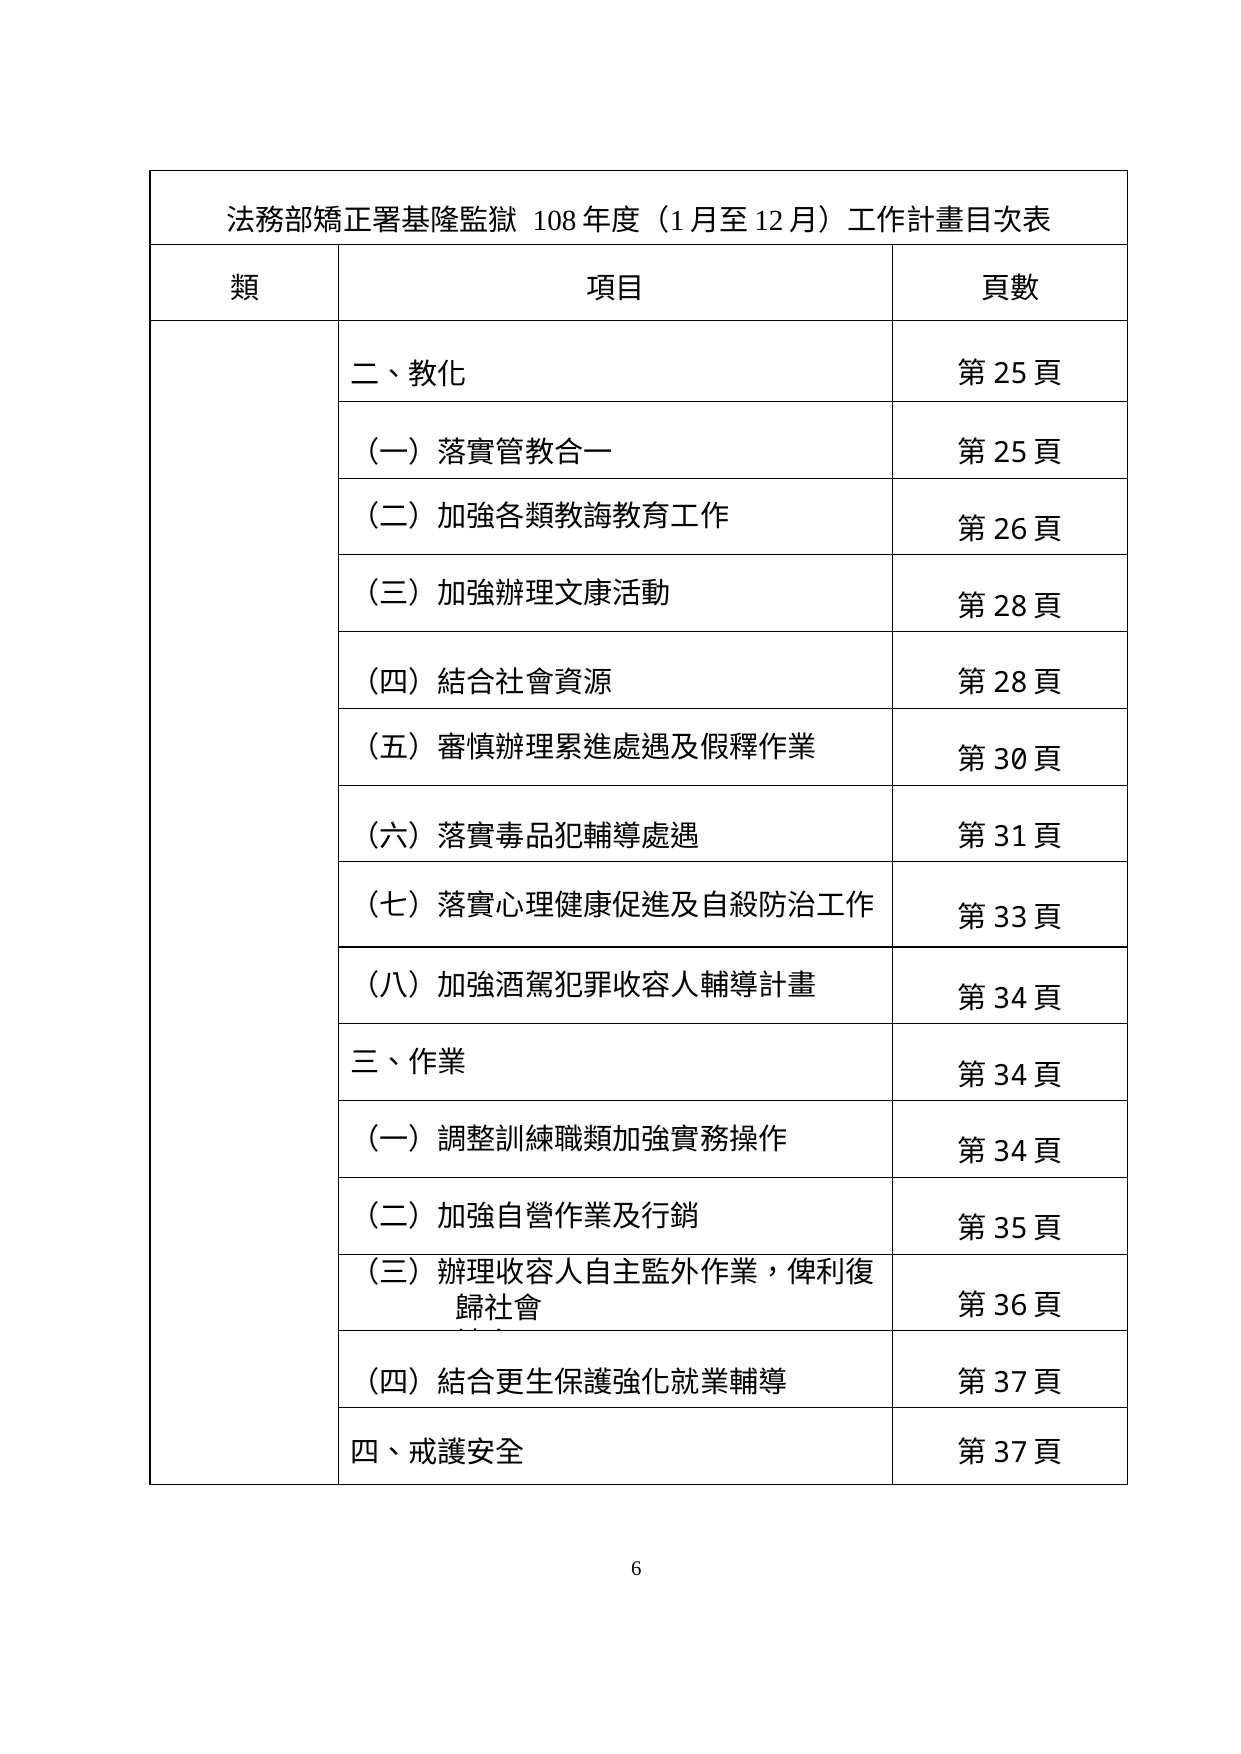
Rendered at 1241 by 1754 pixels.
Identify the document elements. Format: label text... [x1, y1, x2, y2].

table_cell 頁數 [893, 245, 1127, 320]
table_header 法務部矯正署基隆監獄 108年度（1月至12月）工作計畫目次表 [151, 171, 1127, 243]
table_cell 四、戒護安全 [339, 1408, 892, 1484]
table_cell （一）落實管教合一 [339, 402, 892, 477]
table_cell （四）結合更生保護強化就業輔導 [339, 1331, 892, 1407]
table_cell （八）加強酒駕犯罪收容人輔導計畫 [339, 948, 892, 1023]
table_cell 第30頁 [893, 709, 1127, 784]
table_cell 第34頁 [893, 1024, 1127, 1100]
table_cell [151, 321, 338, 1484]
table_cell 第25頁 [893, 321, 1127, 401]
table_cell 第26頁 [893, 479, 1127, 554]
table_cell 第28頁 [893, 555, 1127, 631]
table_cell 第31頁 [893, 786, 1127, 861]
table_cell 三、作業 [339, 1024, 892, 1100]
table_cell 類 [151, 245, 338, 320]
table_cell （七）落實心理健康促進及自殺防治工作 [339, 862, 892, 946]
table_cell （三）加強辦理文康活動 [339, 555, 892, 631]
table_cell 第37頁 [893, 1331, 1127, 1407]
table_cell 第34頁 [893, 1101, 1127, 1177]
table_cell 第33頁 [893, 862, 1127, 946]
table_cell （二）加強自營作業及行銷 [339, 1178, 892, 1253]
table_cell 第36頁 [893, 1255, 1127, 1330]
table_cell 第28頁 [893, 632, 1127, 708]
table_cell （六）落實毒品犯輔導處遇 [339, 786, 892, 861]
table_cell （二）加強各類教誨教育工作 [339, 479, 892, 554]
table_cell 第37頁 [893, 1408, 1127, 1484]
table_cell 項目 [339, 245, 892, 320]
table_cell （一）調整訓練職類加強實務操作 [339, 1101, 892, 1177]
table_cell （四）結合社會資源 [339, 632, 892, 708]
table_cell （三）辦理收容人自主監外作業，俾利復 歸社會 社會。 [339, 1255, 892, 1330]
table_cell 第25頁 [893, 402, 1127, 477]
table_cell （五）審慎辦理累進處遇及假釋作業 [339, 709, 892, 784]
table_cell 第34頁 [893, 948, 1127, 1023]
table_cell 第35頁 [893, 1178, 1127, 1253]
table_cell 二、教化 [339, 321, 892, 401]
